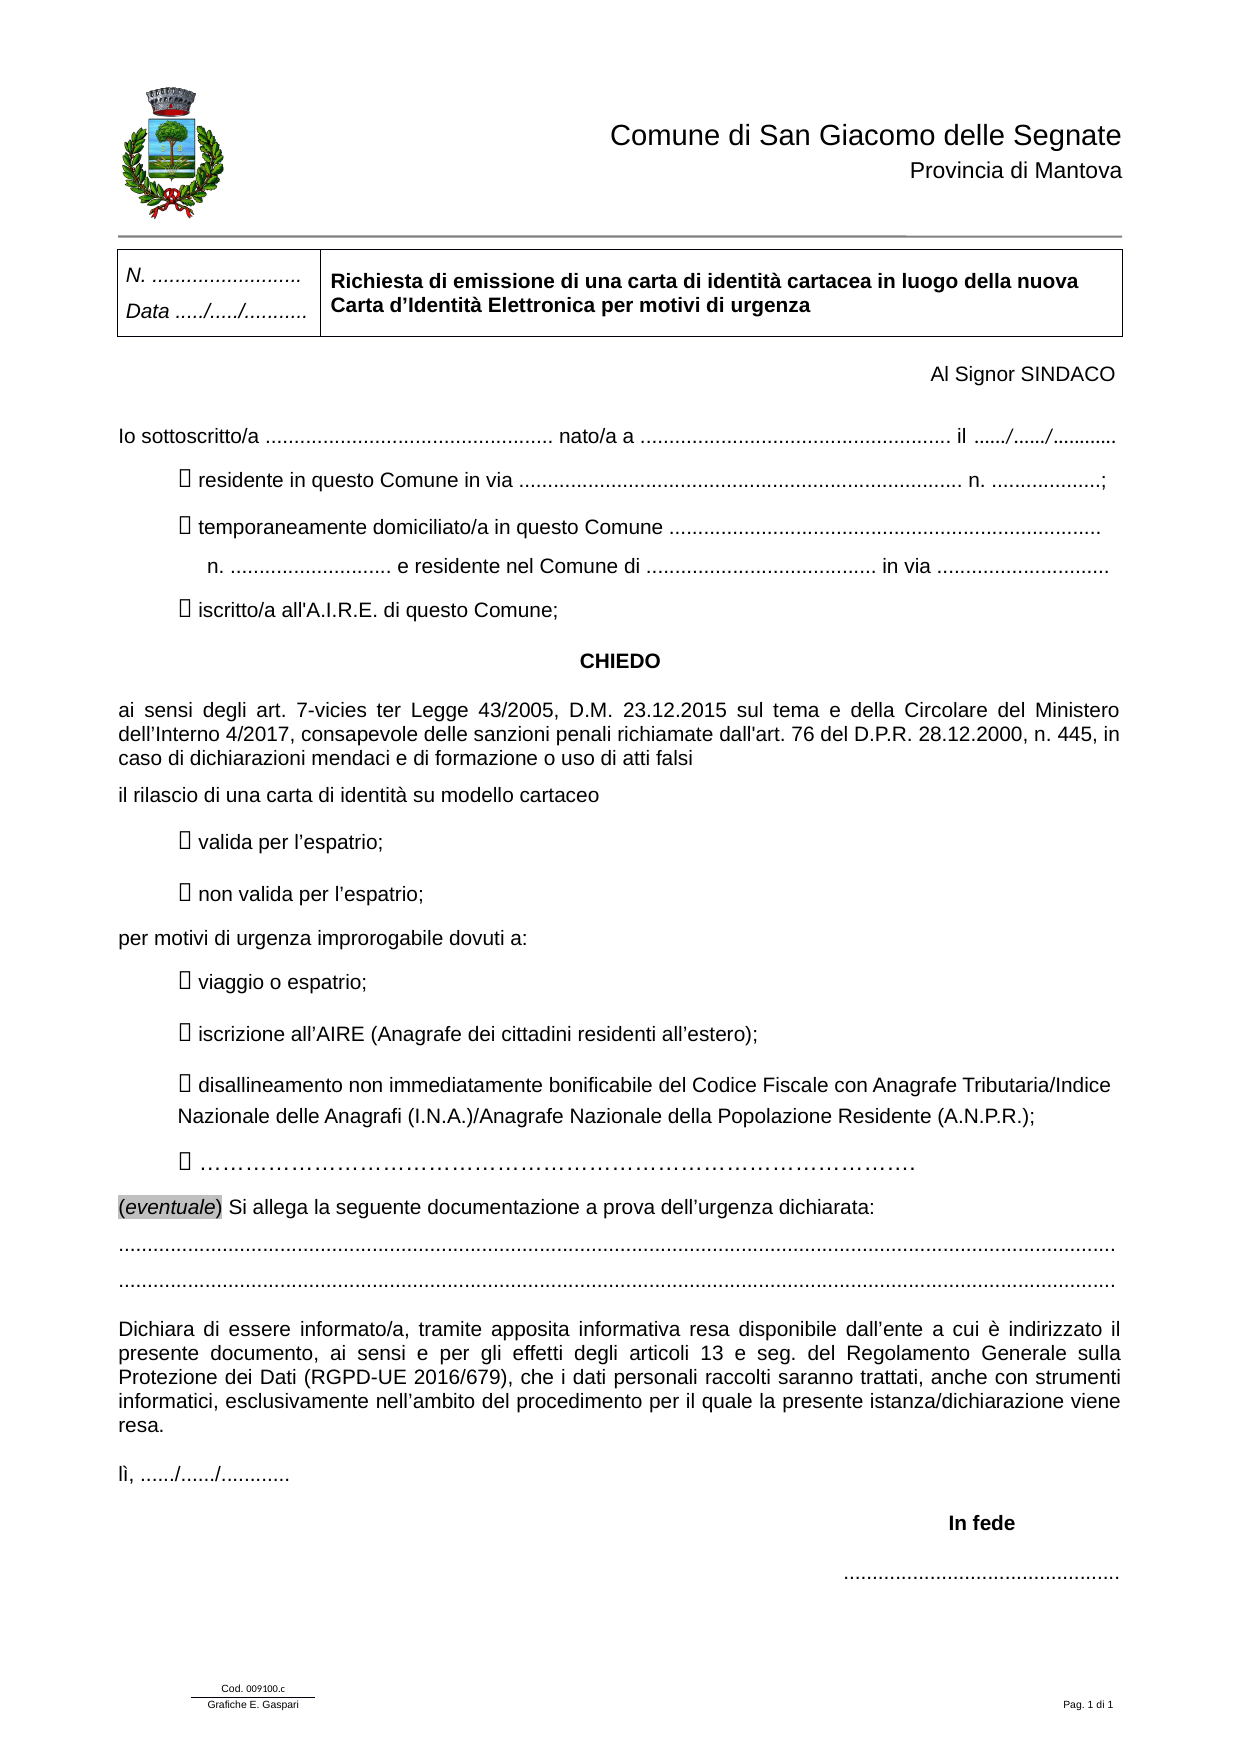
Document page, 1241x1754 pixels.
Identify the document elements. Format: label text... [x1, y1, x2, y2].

text Io sottoscritto/a .................................................. nato/a a ...................................................... il ....../....../............ [118, 423, 1122, 448]
text Al Signor SINDACO [118, 362, 1122, 386]
text ............................................................................................................................................................................. [118, 1268, 1122, 1292]
text Provincia di Mantova [224, 157, 1122, 183]
table_header N. .......................... Data ...../...../........... [118, 250, 320, 336]
text  iscritto/a all'A.I.R.E. di questo Comune; [118, 590, 1122, 624]
text  viaggio o espatrio; [177, 962, 1122, 997]
text n. ............................ e residente nel Comune di ........................................ in via .............................. [118, 554, 1122, 578]
text CHIEDO [118, 649, 1122, 673]
text  disallineamento non immediatamente bonificabile del Codice Fiscale con Anagrafe Tributaria/Indice Nazionale delle Anagrafi (I.N.A.)/Anagrafe Nazionale della Popolazione Residente (A.N.P.R.); [177, 1066, 1122, 1127]
text  iscrizione all’AIRE (Anagrafe dei cittadini residenti all’estero); [177, 1014, 1122, 1048]
text  residente in questo Comune in via ............................................................................. n. ...................; [177, 461, 1122, 495]
text lì, ....../....../............ [118, 1462, 1122, 1486]
text  temporaneamente domiciliato/a in questo Comune ........................................................................... [177, 507, 1122, 541]
picture [122, 87, 224, 219]
text In fede [842, 1511, 1122, 1535]
text il rilascio di una carta di identità su modello cartaceo [118, 783, 1122, 807]
text per motivi di urgenza improrogabile dovuti a: [118, 926, 1122, 950]
text ai sensi degli art. 7-vicies ter Legge 43/2005, D.M. 23.12.2015 sul tema e della Circolare del Ministero dell’Interno 4/2017, consapevole delle sanzioni penali richiamate dall'art. 76 del D.P.R. 28.12.2000, n. 445, in caso di dichiarazioni mendaci e di formazione o uso di atti falsi [118, 698, 1122, 770]
text ............................................................................................................................................................................. [118, 1232, 1122, 1256]
text  valida per l’espatrio; [177, 823, 1122, 857]
text  non valida per l’espatrio; [177, 874, 1122, 908]
text Dichiara di essere informato/a, tramite apposita informativa resa disponibile dall’ente a cui è indirizzato il presente documento, ai sensi e per gli effetti degli articoli 13 e seg. del Regolamento Generale sulla Protezione dei Dati (RGPD-UE 2016/679), che i dati personali raccolti saranno trattati, anche con strumenti informatici, esclusivamente nell’ambito del procedimento per il quale la presente istanza/dichiarazione viene resa. [118, 1317, 1122, 1437]
table_header Richiesta di emissione di una carta di identità cartacea in luogo della nuova Carta d’Identità Elettronica per motivi di urgenza [321, 250, 1122, 336]
text ................................................ [842, 1560, 1122, 1584]
text Comune di San Giacomo delle Segnate [224, 118, 1122, 152]
text (eventuale) Si allega la seguente documentazione a prova dell’urgenza dichiarata: [118, 1195, 1122, 1219]
text  …………………………………………………………………………………. [177, 1143, 1122, 1177]
